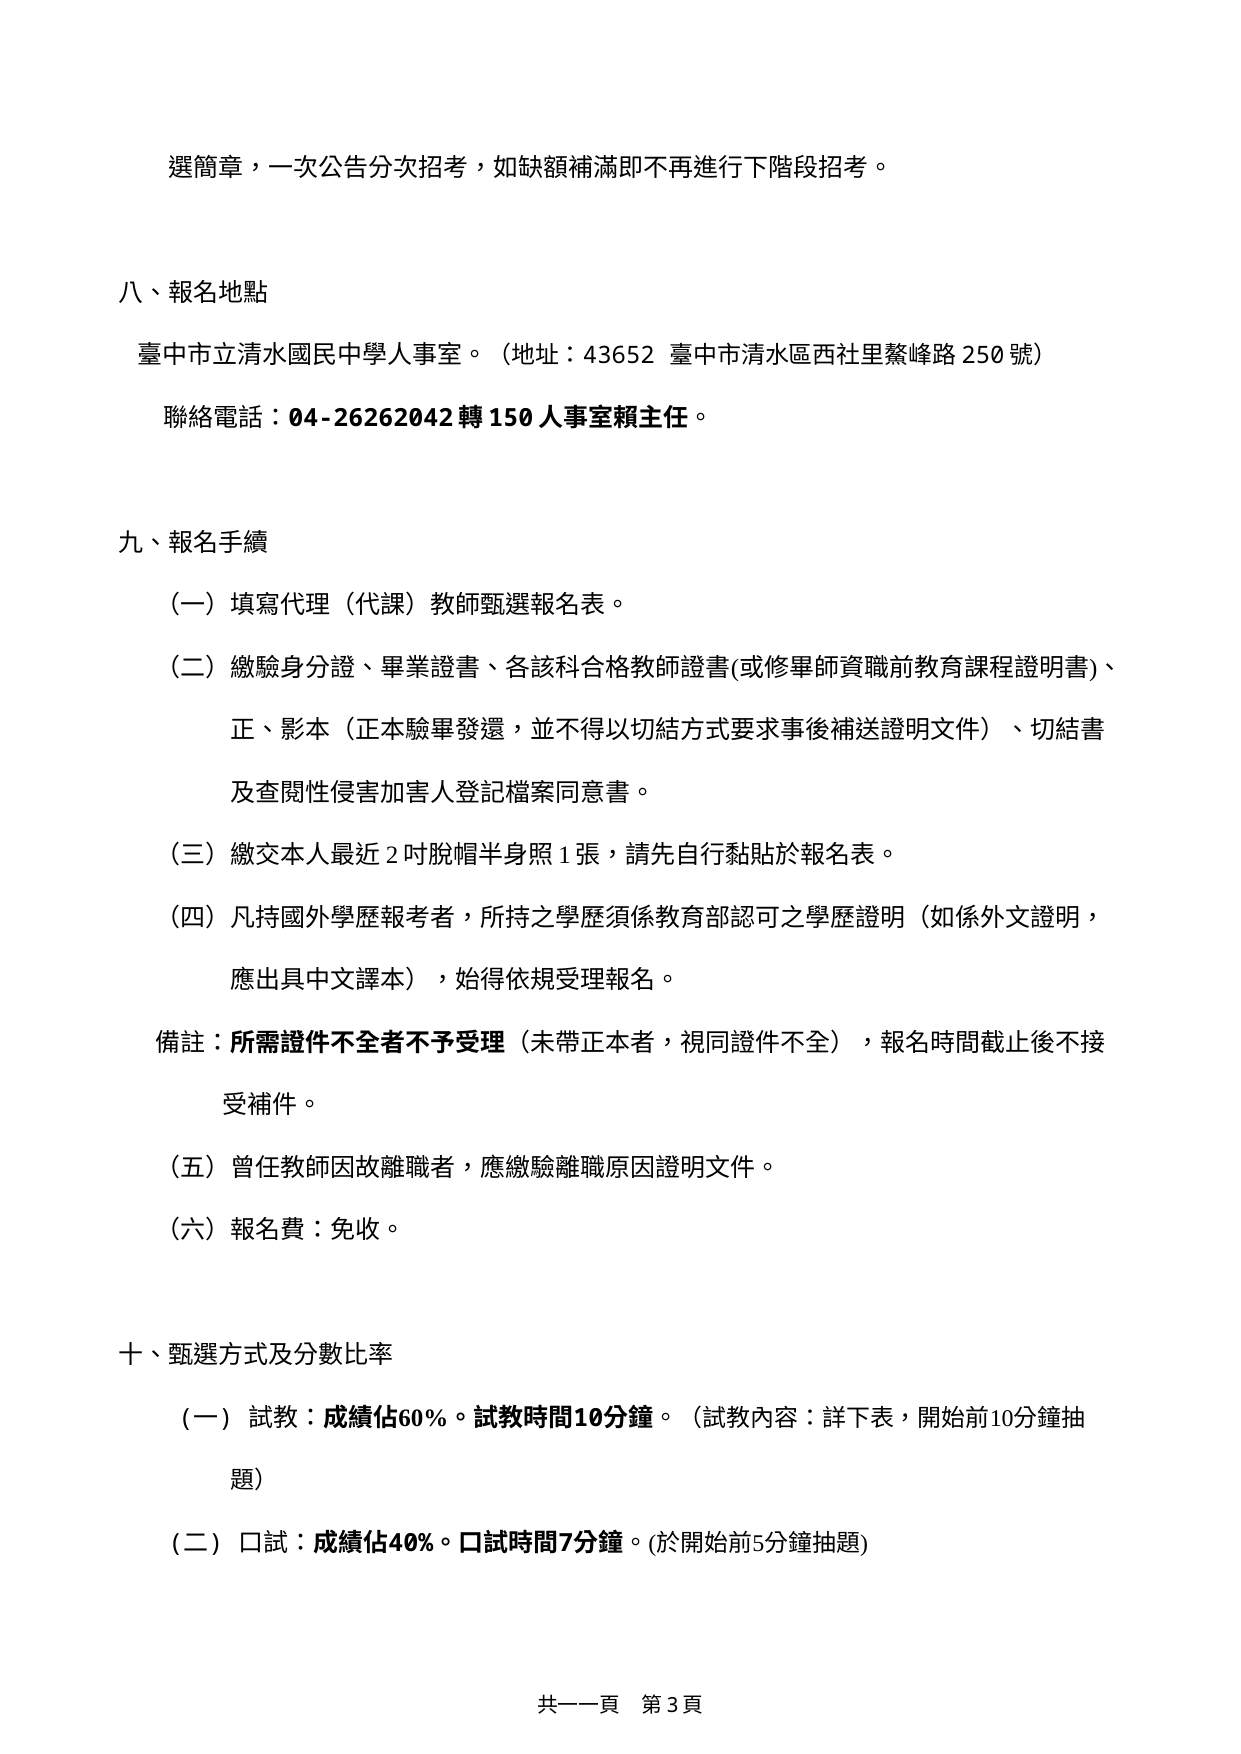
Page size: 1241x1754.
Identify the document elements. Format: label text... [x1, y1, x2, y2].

text 八、報名地點 [118, 249, 1122, 311]
text 臺中市立清水國民中學人事室。（地址：43652 臺中市清水區西社里鰲峰路250號） [118, 311, 1122, 374]
text （三）繳交本人最近2吋脫帽半身照1張，請先自行黏貼於報名表。 [156, 811, 1122, 874]
text 十、甄選方式及分數比率 [118, 1311, 1122, 1374]
text 選簡章，一次公告分次招考，如缺額補滿即不再進行下階段招考。 [168, 124, 1122, 186]
text 九、報名手續 [118, 499, 1122, 561]
text （五）曾任教師因故離職者，應繳驗離職原因證明文件。 [156, 1124, 1122, 1186]
text （二）繳驗身分證、畢業證書、各該科合格教師證書(或修畢師資職前教育課程證明書)、正、影本（正本驗畢發還，並不得以切結方式要求事後補送證明文件）、切結書及查閱性侵害加害人登記檔案同意書。 [156, 624, 1122, 811]
text 聯絡電話：04-26262042轉150人事室賴主任。 [118, 374, 1122, 436]
text (一) 試教：成績佔60%。試教時間10分鐘。（試教內容：詳下表，開始前10分鐘抽題） [118, 1374, 1122, 1499]
text （四）凡持國外學歷報考者，所持之學歷須係教育部認可之學歷證明（如係外文證明，應出具中文譯本），始得依規受理報名。 [156, 874, 1122, 999]
text （一）填寫代理（代課）教師甄選報名表。 [118, 561, 1122, 624]
text 備註：所需證件不全者不予受理（未帶正本者，視同證件不全），報名時間截止後不接受補件。 [156, 999, 1122, 1124]
text (二) 口試：成績佔40%。口試時間7分鐘。(於開始前5分鐘抽題) [168, 1499, 1122, 1561]
text （六）報名費：免收。 [156, 1186, 1122, 1249]
